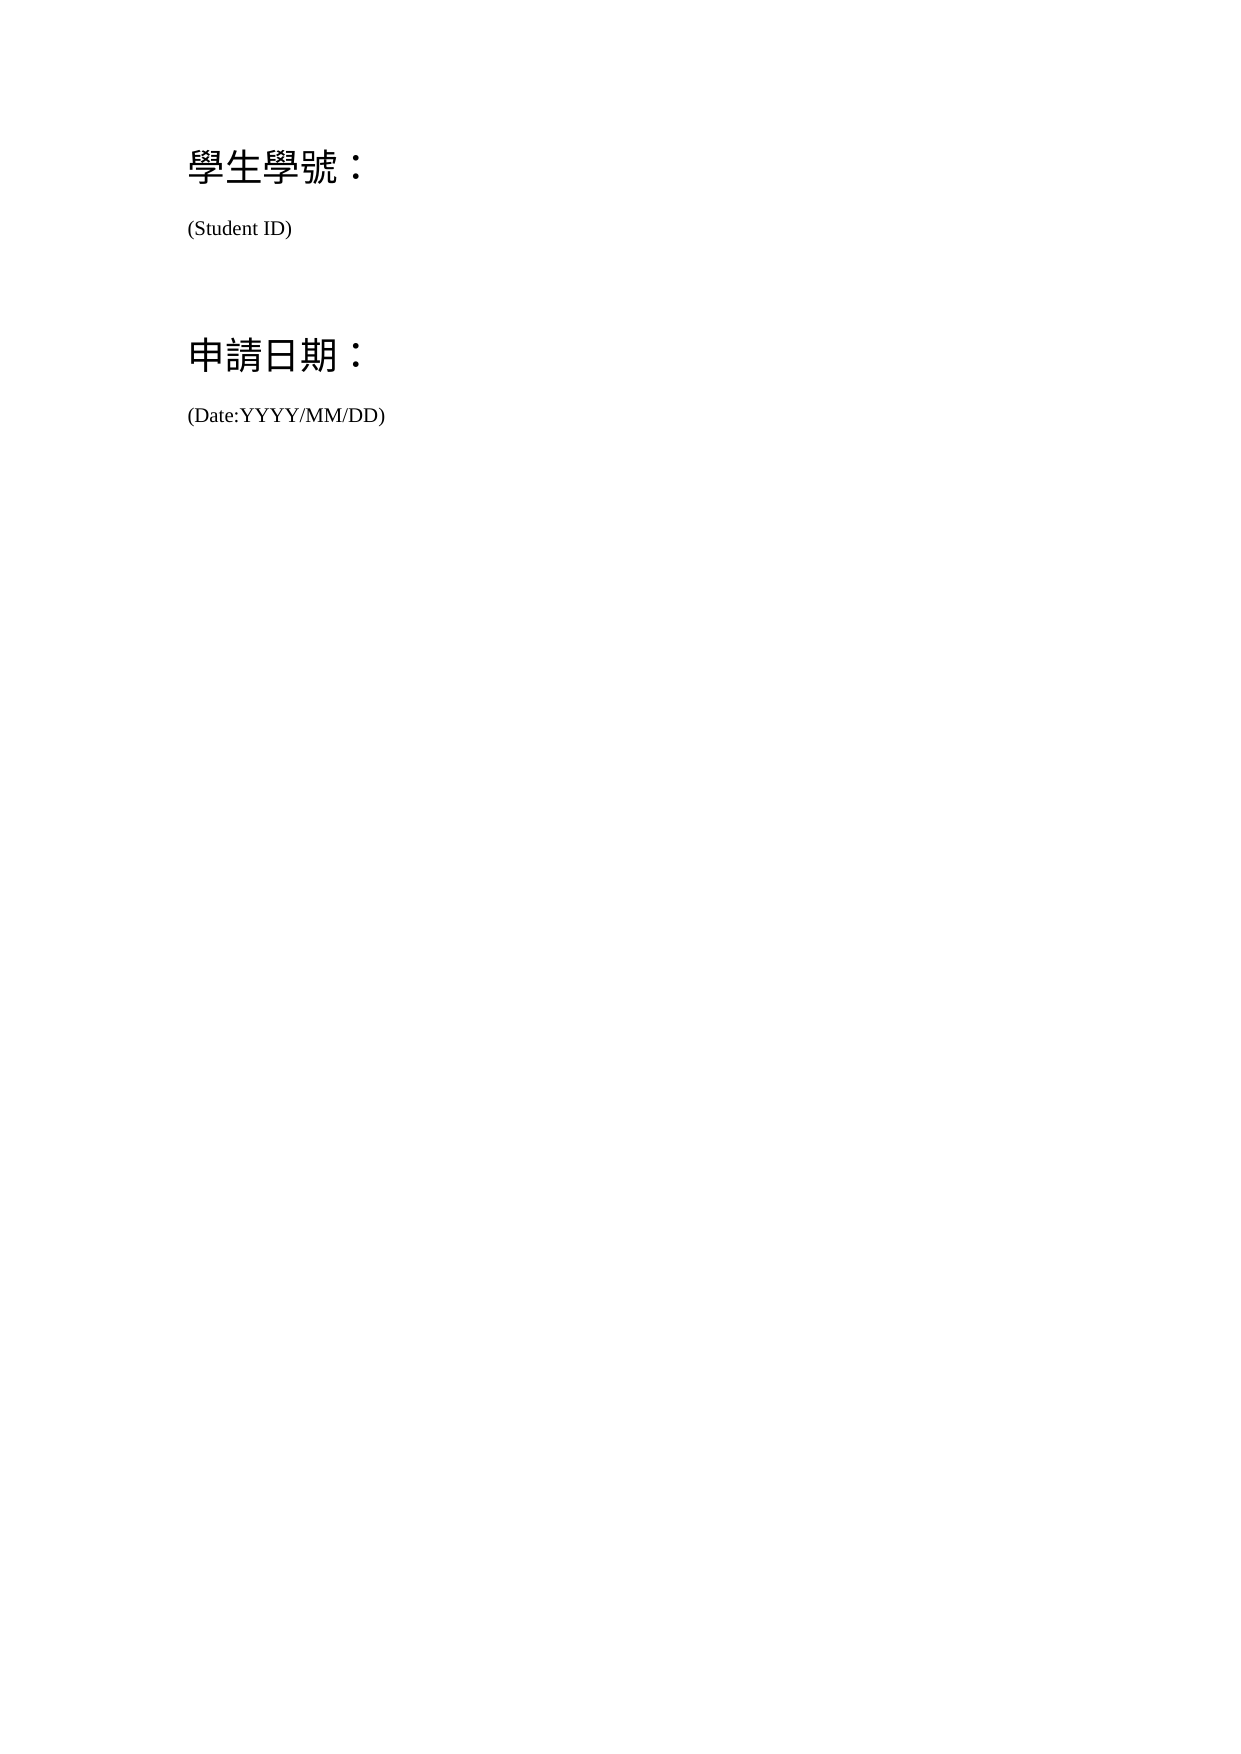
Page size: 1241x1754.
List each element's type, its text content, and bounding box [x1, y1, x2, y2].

text (Date:YYYY/MM/DD) [187, 374, 1053, 436]
text (Student ID) [187, 186, 1053, 249]
text 申請日期： [187, 311, 1053, 374]
text 學生學號： [187, 124, 1053, 186]
